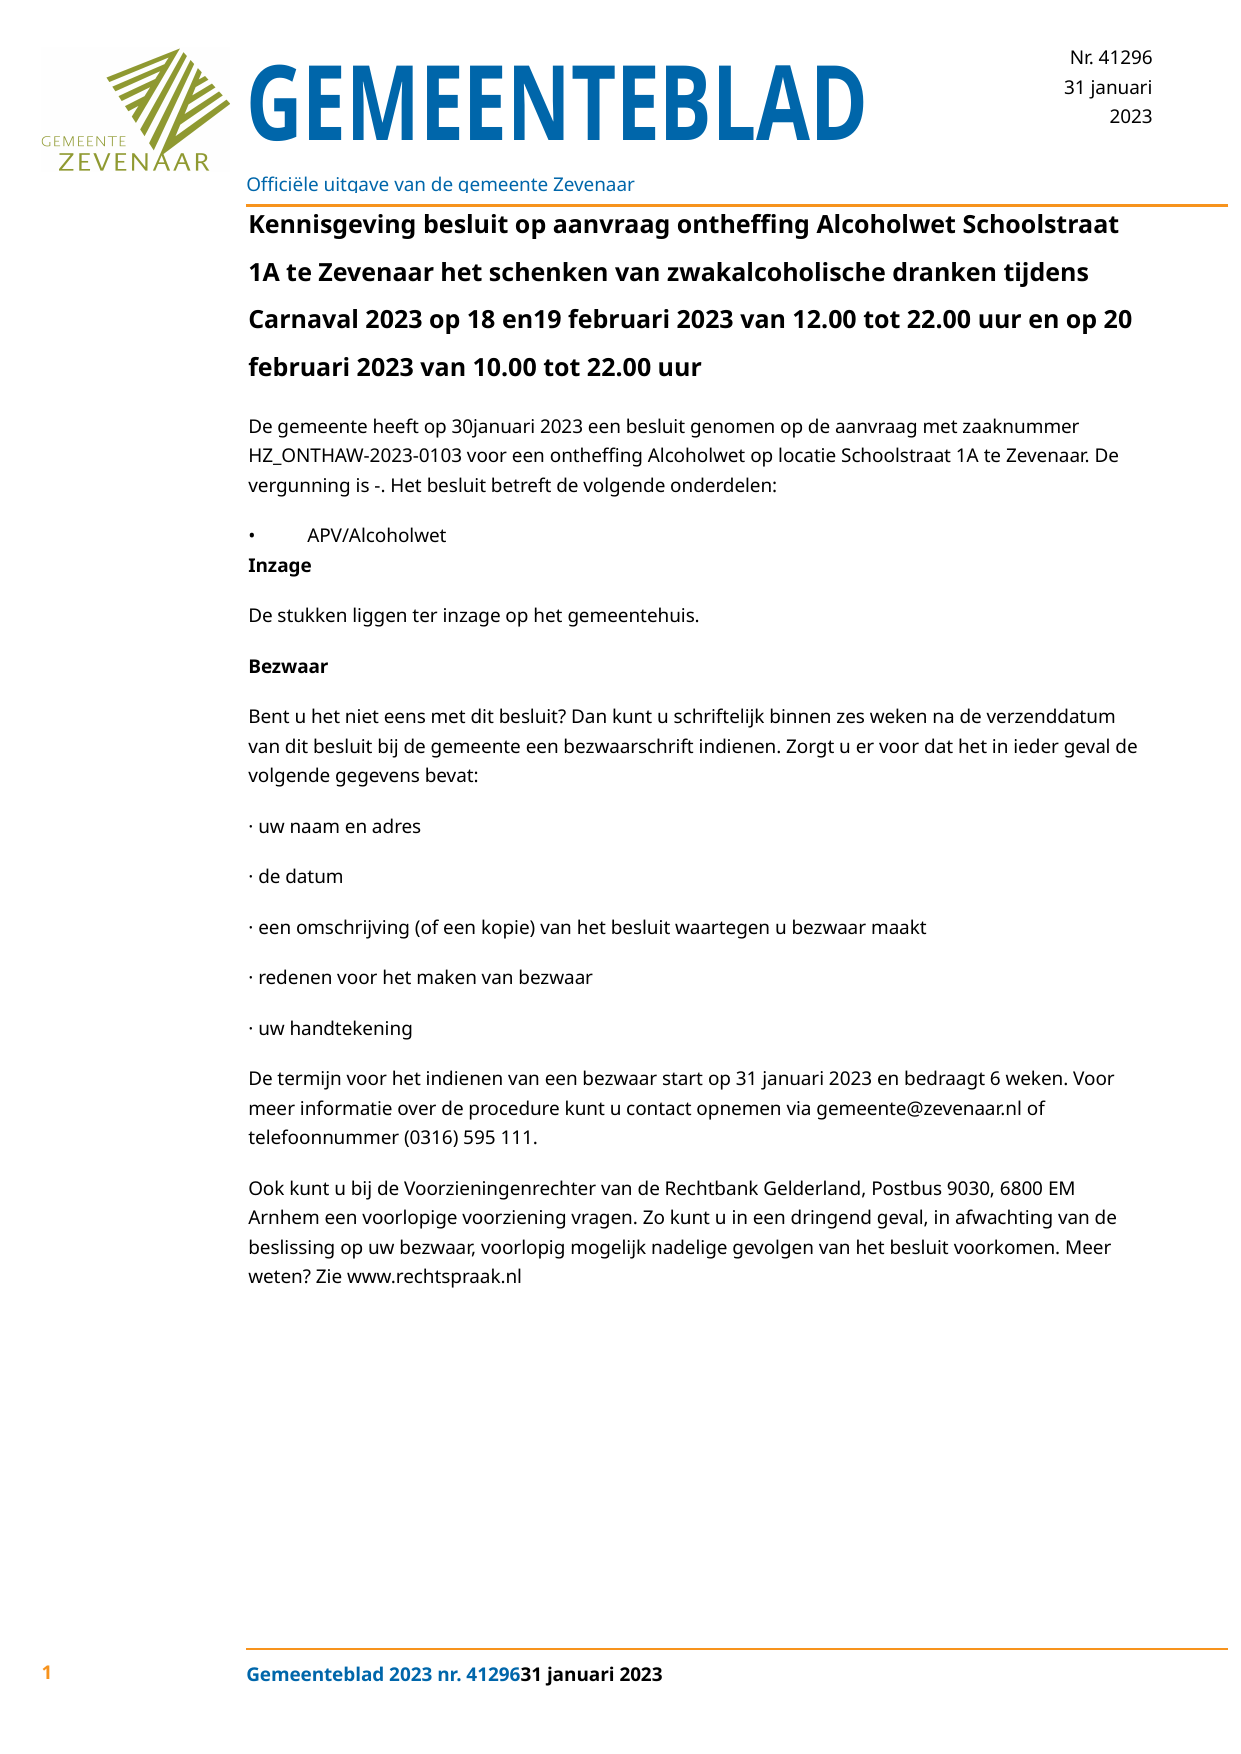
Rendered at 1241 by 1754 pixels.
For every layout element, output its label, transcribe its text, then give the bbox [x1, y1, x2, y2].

text · redenen voor het maken van bezwaar [248, 964, 1152, 990]
text Bent u het niet eens met dit besluit? Dan kunt u schriftelijk binnen zes weken na de verzenddatum van dit besluit bij de gemeente een bezwaarschrift indienen. Zorgt u er voor dat het in ieder geval de volgende gegevens bevat: [248, 703, 1152, 788]
text · een omschrijving (of een kopie) van het besluit waartegen u bezwaar maakt [248, 914, 1152, 940]
list APV/Alcoholwet [248, 523, 1152, 548]
text Inzage [248, 552, 1152, 578]
text Ook kunt u bij de Voorzieningenrechter van de Rechtbank Gelderland, Postbus 9030, 6800 EM Arnhem een voorlopige voorziening vragen. Zo kunt u in een dringend geval, in afwachting van de beslissing op uw bezwaar, voorlopig mogelijk nadelige gevolgen van het besluit voorkomen. Meer weten? Zie www.rechtspraak.nl [248, 1175, 1152, 1289]
text · uw handtekening [248, 1015, 1152, 1041]
text De termijn voor het indienen van een bezwaar start op 31 januari 2023 en bedraagt 6 weken. Voor meer informatie over de procedure kunt u contact opnemen via gemeente@zevenaar.nl of telefoonnummer (0316) 595 111. [248, 1065, 1152, 1150]
text · de datum [248, 863, 1152, 889]
picture [41, 47, 231, 172]
text Kennisgeving besluit op aanvraag ontheffing Alcoholwet Schoolstraat 1A te Zevenaar het schenken van zwakalcoholische dranken tijdens Carnaval 2023 op 18 en19 februari 2023 van 12.00 tot 22.00 uur en op 20 februari 2023 van 10.00 tot 22.00 uur [248, 207, 1152, 384]
text Bezwaar [248, 653, 1152, 679]
text De gemeente heeft op 30januari 2023 een besluit genomen op de aanvraag met zaaknummer HZ_ONTHAW-2023-0103 voor een ontheffing Alcoholwet op locatie Schoolstraat 1A te Zevenaar. De vergunning is -. Het besluit betreft de volgende onderdelen: [248, 413, 1152, 498]
text · uw naam en adres [248, 813, 1152, 839]
text De stukken liggen ter inzage op het gemeentehuis. [248, 603, 1152, 628]
